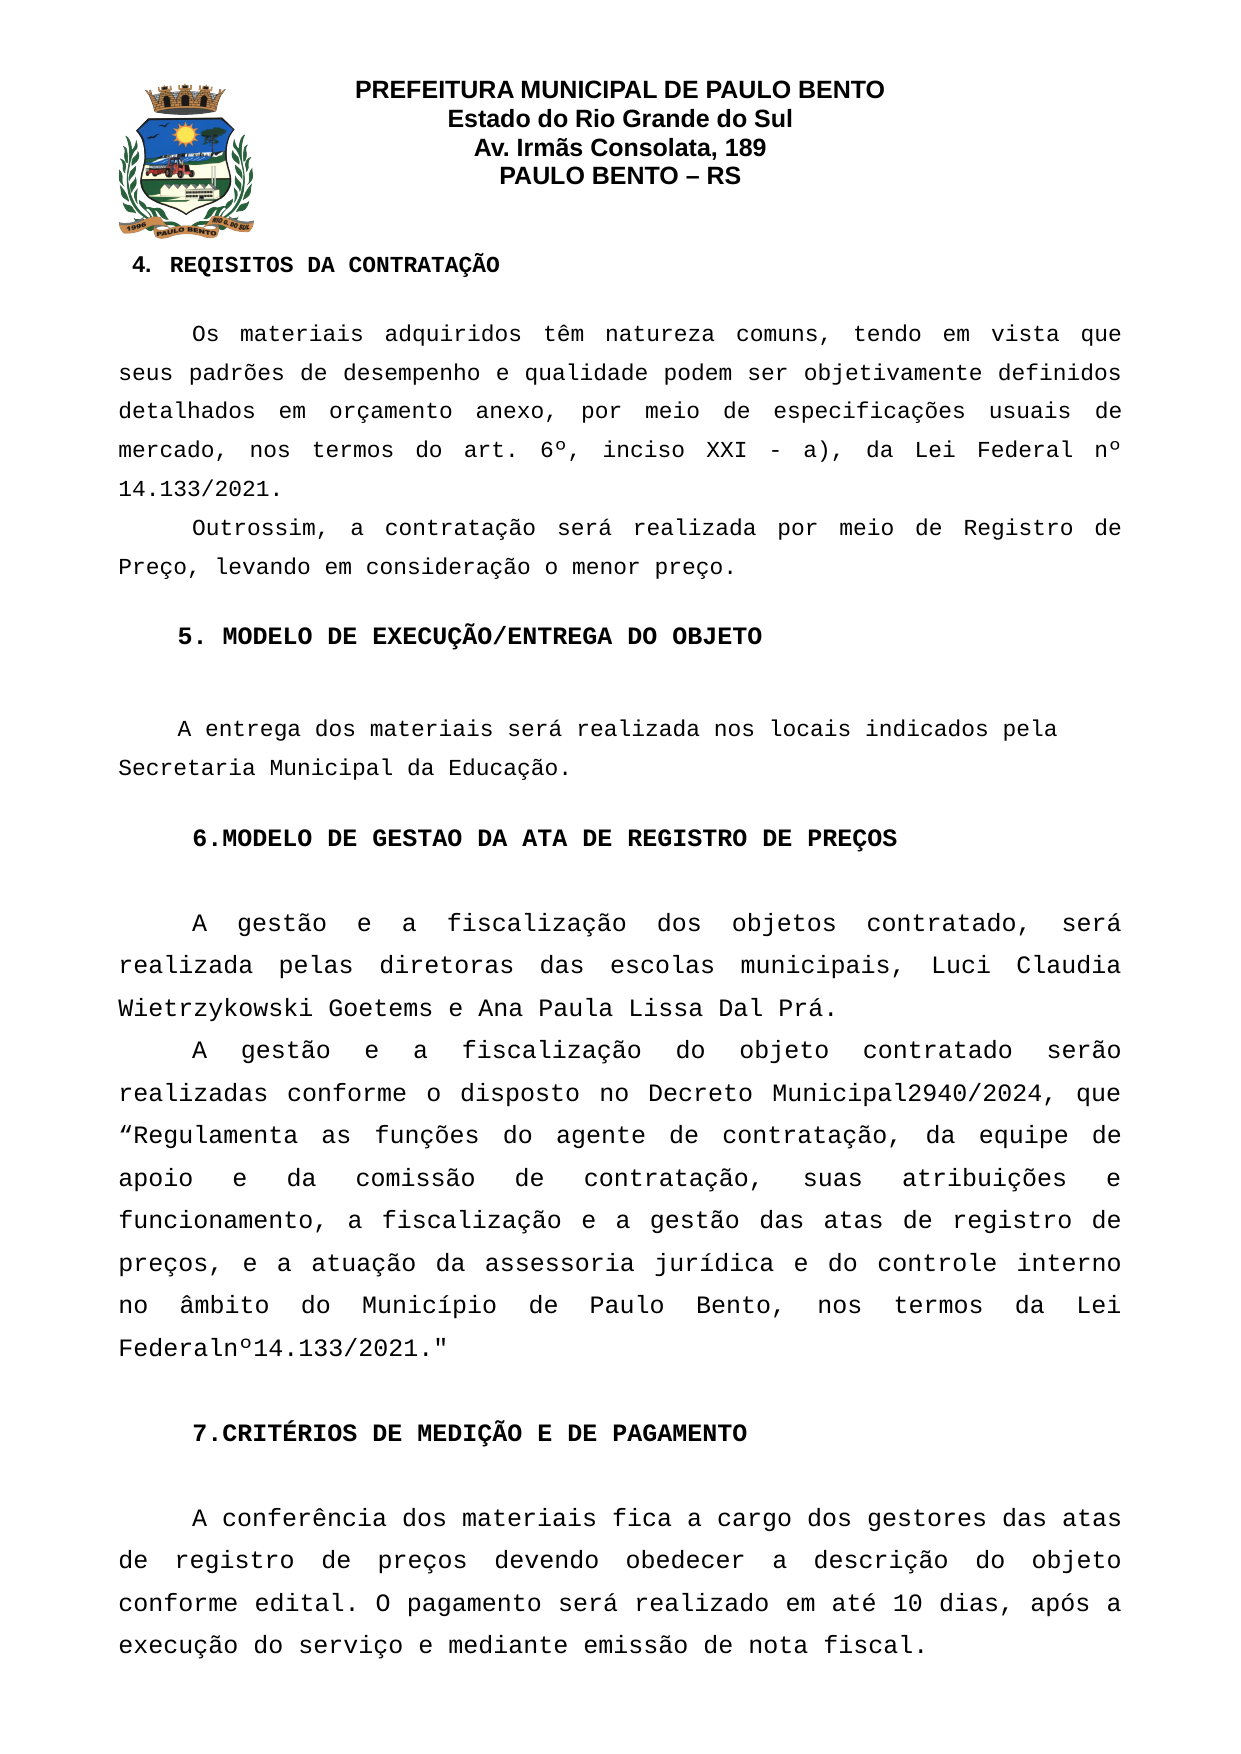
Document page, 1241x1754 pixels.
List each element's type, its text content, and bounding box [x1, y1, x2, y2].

text 6.MODELO DE GESTAO DA ATA DE REGISTRO DE PREÇOS [118, 825, 1122, 853]
text A entrega dos materiais será realizada nos locais indicados pela Secretaria Municipal da Educação. [118, 718, 1115, 782]
text A gestão e a fiscalização dos objetos contratado, será realizada pelas diretoras das escolas municipais, Luci Claudia Wietrzykowski Goetems e Ana Paula Lissa Dal Prá. [118, 910, 1122, 1023]
text Os materiais adquiridos têm natureza comuns, tendo em vista que seus padrões de desempenho e qualidade podem ser objetivamente definidos detalhados em orçamento anexo, por meio de especificações usuais de mercado, nos termos do art. 6º, inciso XXI - a), da Lei Federal nº 14.133/2021. [118, 322, 1122, 503]
text Outrossim, a contratação será realizada por meio de Registro de Preço, levando em consideração o menor preço. [118, 516, 1122, 581]
text A conferência dos materiais fica a cargo dos gestores das atas de registro de preços devendo obedecer a descrição do objeto conforme edital. O pagamento será realizado em até 10 dias, após a execução do serviço e mediante emissão de nota fiscal. [118, 1505, 1122, 1661]
text A gestão e a fiscalização do objeto contratado serão realizadas conforme o disposto no Decreto Municipal2940/2024, que “Regulamenta as funções do agente de contratação, da equipe de apoio e da comissão de contratação, suas atribuições e funcionamento, a fiscalização e a gestão das atas de registro de preços, e a atuação da assessoria jurídica e do controle interno no âmbito do Município de Paulo Bento, nos termos da Lei Federalnº14.133/2021." [118, 1038, 1122, 1363]
text 5. MODELO DE EXECUÇÃO/ENTREGA DO OBJETO [177, 624, 1122, 652]
text 7.CRITÉRIOS DE MEDIÇÃO E DE PAGAMENTO [118, 1420, 1122, 1448]
list REQISITOS DA CONTRATAÇÃO [132, 219, 1122, 280]
picture [118, 83, 254, 239]
